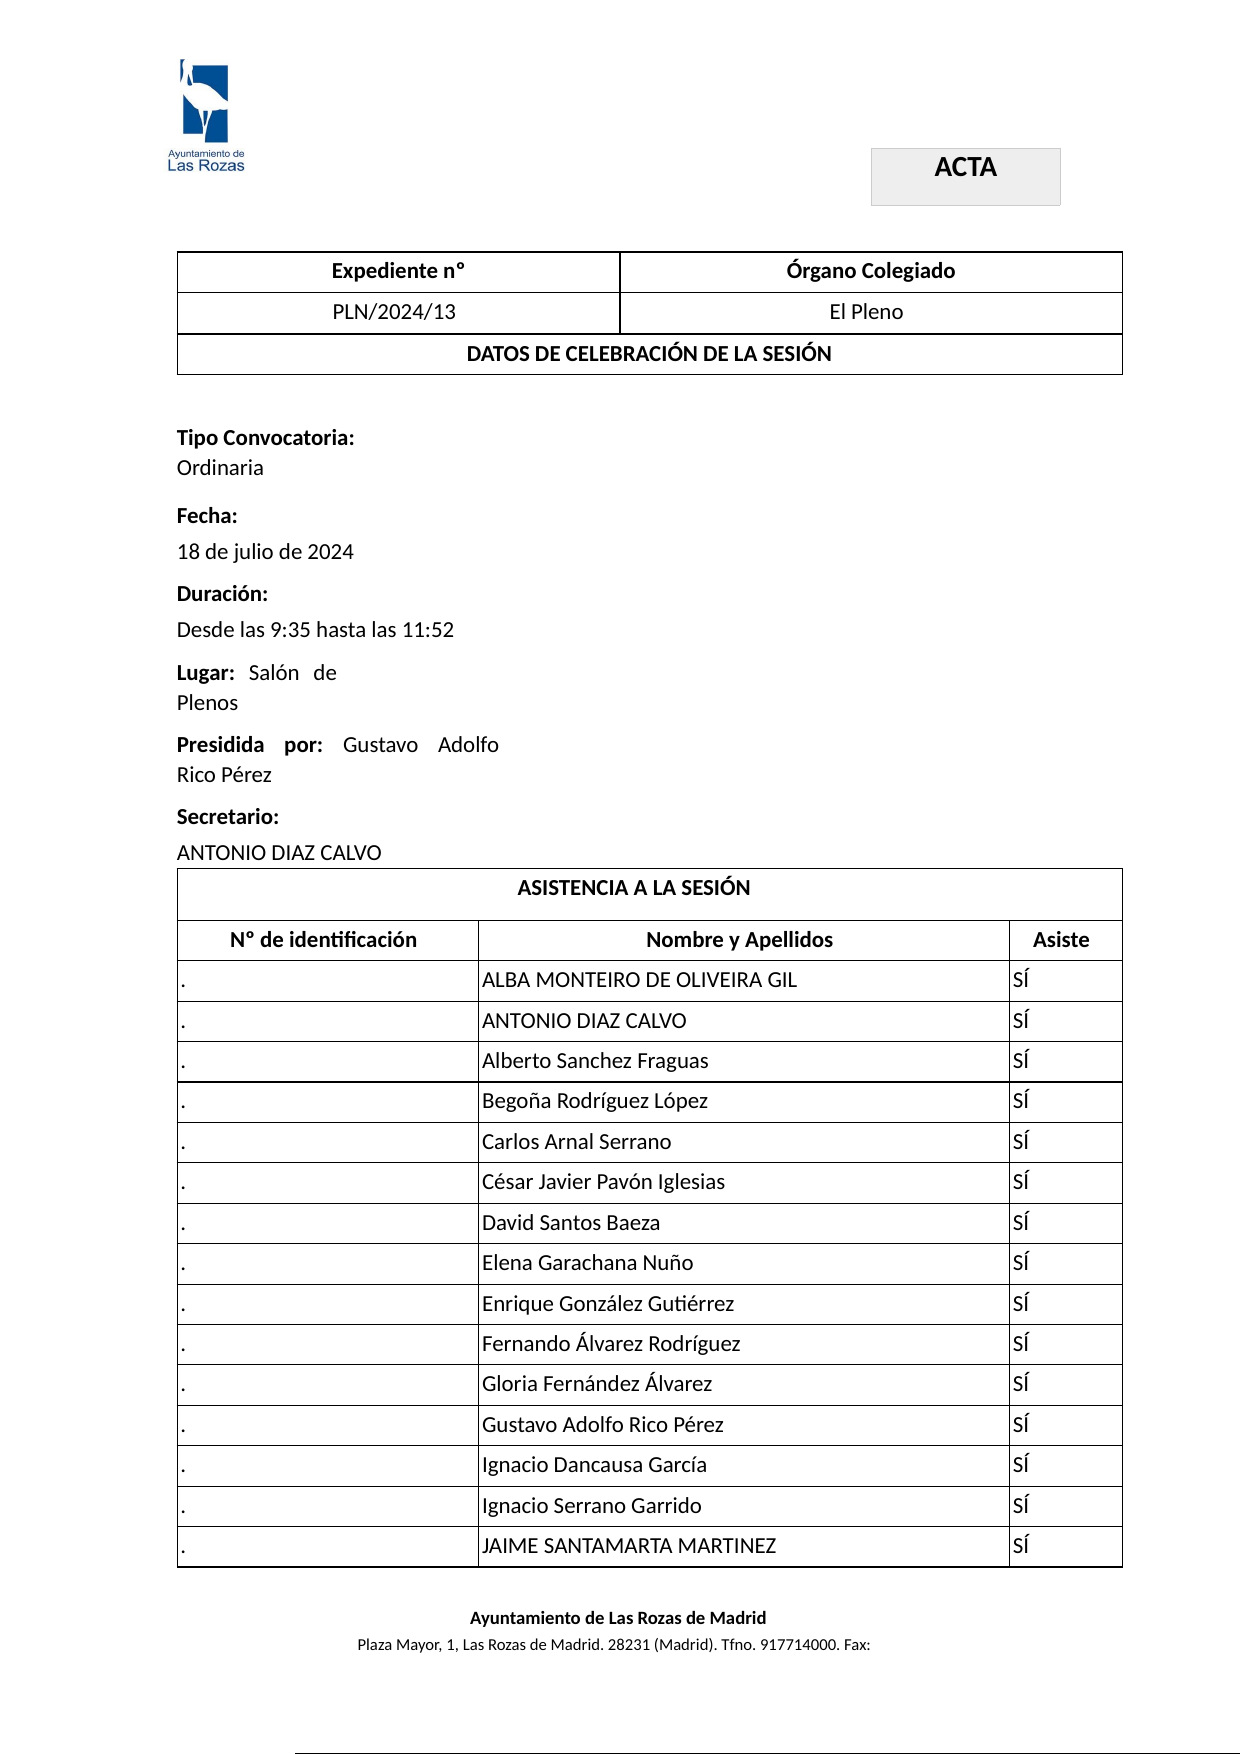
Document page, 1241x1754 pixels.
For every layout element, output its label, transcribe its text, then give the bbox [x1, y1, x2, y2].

table_header Expediente nº [178, 253, 619, 292]
table_cell Gloria Fernández Álvarez [479, 1365, 1009, 1405]
table_cell . [178, 1002, 478, 1041]
table_cell SÍ [1010, 1487, 1122, 1526]
text ANTONIO DIAZ CALVO [177, 838, 1059, 866]
text Tipo Convocatoria: Ordinaria [177, 423, 390, 481]
text Fecha: [177, 501, 1057, 529]
table_cell . [178, 1163, 478, 1203]
text Duración: [177, 579, 1057, 607]
table_cell . [178, 1244, 478, 1283]
table_cell Alberto Sanchez Fraguas [479, 1042, 1009, 1081]
table_cell . [178, 1285, 478, 1324]
table_cell . [178, 1042, 478, 1081]
text Secretario: [177, 802, 1057, 830]
table_cell . [178, 961, 478, 1001]
table_cell . [178, 1325, 478, 1364]
table_cell David Santos Baeza [479, 1204, 1009, 1243]
table_cell . [178, 1406, 478, 1445]
table_cell SÍ [1010, 1002, 1122, 1041]
table_cell SÍ [1010, 1365, 1122, 1405]
table_cell . [178, 1123, 478, 1162]
table_cell Gustavo Adolfo Rico Pérez [479, 1406, 1009, 1445]
table_cell SÍ [1010, 1406, 1122, 1445]
table_cell Carlos Arnal Serrano [479, 1123, 1009, 1162]
table_cell JAIME SANTAMARTA MARTINEZ [479, 1527, 1009, 1566]
table_header [1010, 869, 1122, 920]
table_cell . [178, 1527, 478, 1566]
table_cell Enrique González Gutiérrez [479, 1285, 1009, 1324]
table_cell Fernando Álvarez Rodríguez [479, 1325, 1009, 1364]
table_cell SÍ [1010, 961, 1122, 1001]
table_header ASISTENCIA A LA SESIÓN [479, 869, 1009, 920]
text Desde las 9:35 hasta las 11:52 [177, 615, 1059, 643]
text Presidida por: Gustavo Adolfo Rico Pérez [177, 730, 499, 788]
table_cell El Pleno [621, 293, 1122, 333]
table_cell ANTONIO DIAZ CALVO [479, 1002, 1009, 1041]
table_cell César Javier Pavón Iglesias [479, 1163, 1009, 1203]
table_cell DATOS DE CELEBRACIÓN DE LA SESIÓN [178, 335, 1122, 374]
table_header [178, 869, 479, 920]
table_cell SÍ [1010, 1446, 1122, 1486]
table_cell Begoña Rodríguez López [479, 1083, 1009, 1122]
table_cell SÍ [1010, 1527, 1122, 1566]
table_cell SÍ [1010, 1204, 1122, 1243]
table_cell SÍ [1010, 1083, 1122, 1122]
table_cell Nº de identificación [178, 921, 478, 960]
table_cell SÍ [1010, 1325, 1122, 1364]
table_cell SÍ [1010, 1285, 1122, 1324]
table_cell SÍ [1010, 1163, 1122, 1203]
text 18 de julio de 2024 [177, 537, 1059, 565]
table_cell . [178, 1446, 478, 1486]
table_cell ALBA MONTEIRO DE OLIVEIRA GIL [479, 961, 1009, 1001]
table_cell . [178, 1204, 478, 1243]
table_cell PLN/2024/13 [178, 293, 619, 333]
table_cell Ignacio Dancausa García [479, 1446, 1009, 1486]
table_cell Ignacio Serrano Garrido [479, 1487, 1009, 1526]
table_cell SÍ [1010, 1042, 1122, 1081]
table_cell Nombre y Apellidos [479, 921, 1009, 960]
table_cell Asiste [1010, 921, 1122, 960]
table_cell Elena Garachana Nuño [479, 1244, 1009, 1283]
table_header Órgano Colegiado [621, 253, 1122, 292]
table_cell . [178, 1487, 478, 1526]
table_cell SÍ [1010, 1123, 1122, 1162]
text ACTA [872, 149, 1060, 205]
table_cell SÍ [1010, 1244, 1122, 1283]
table_cell . [178, 1083, 478, 1122]
table_cell . [178, 1365, 478, 1405]
text Lugar: Salón de Plenos [177, 658, 337, 716]
